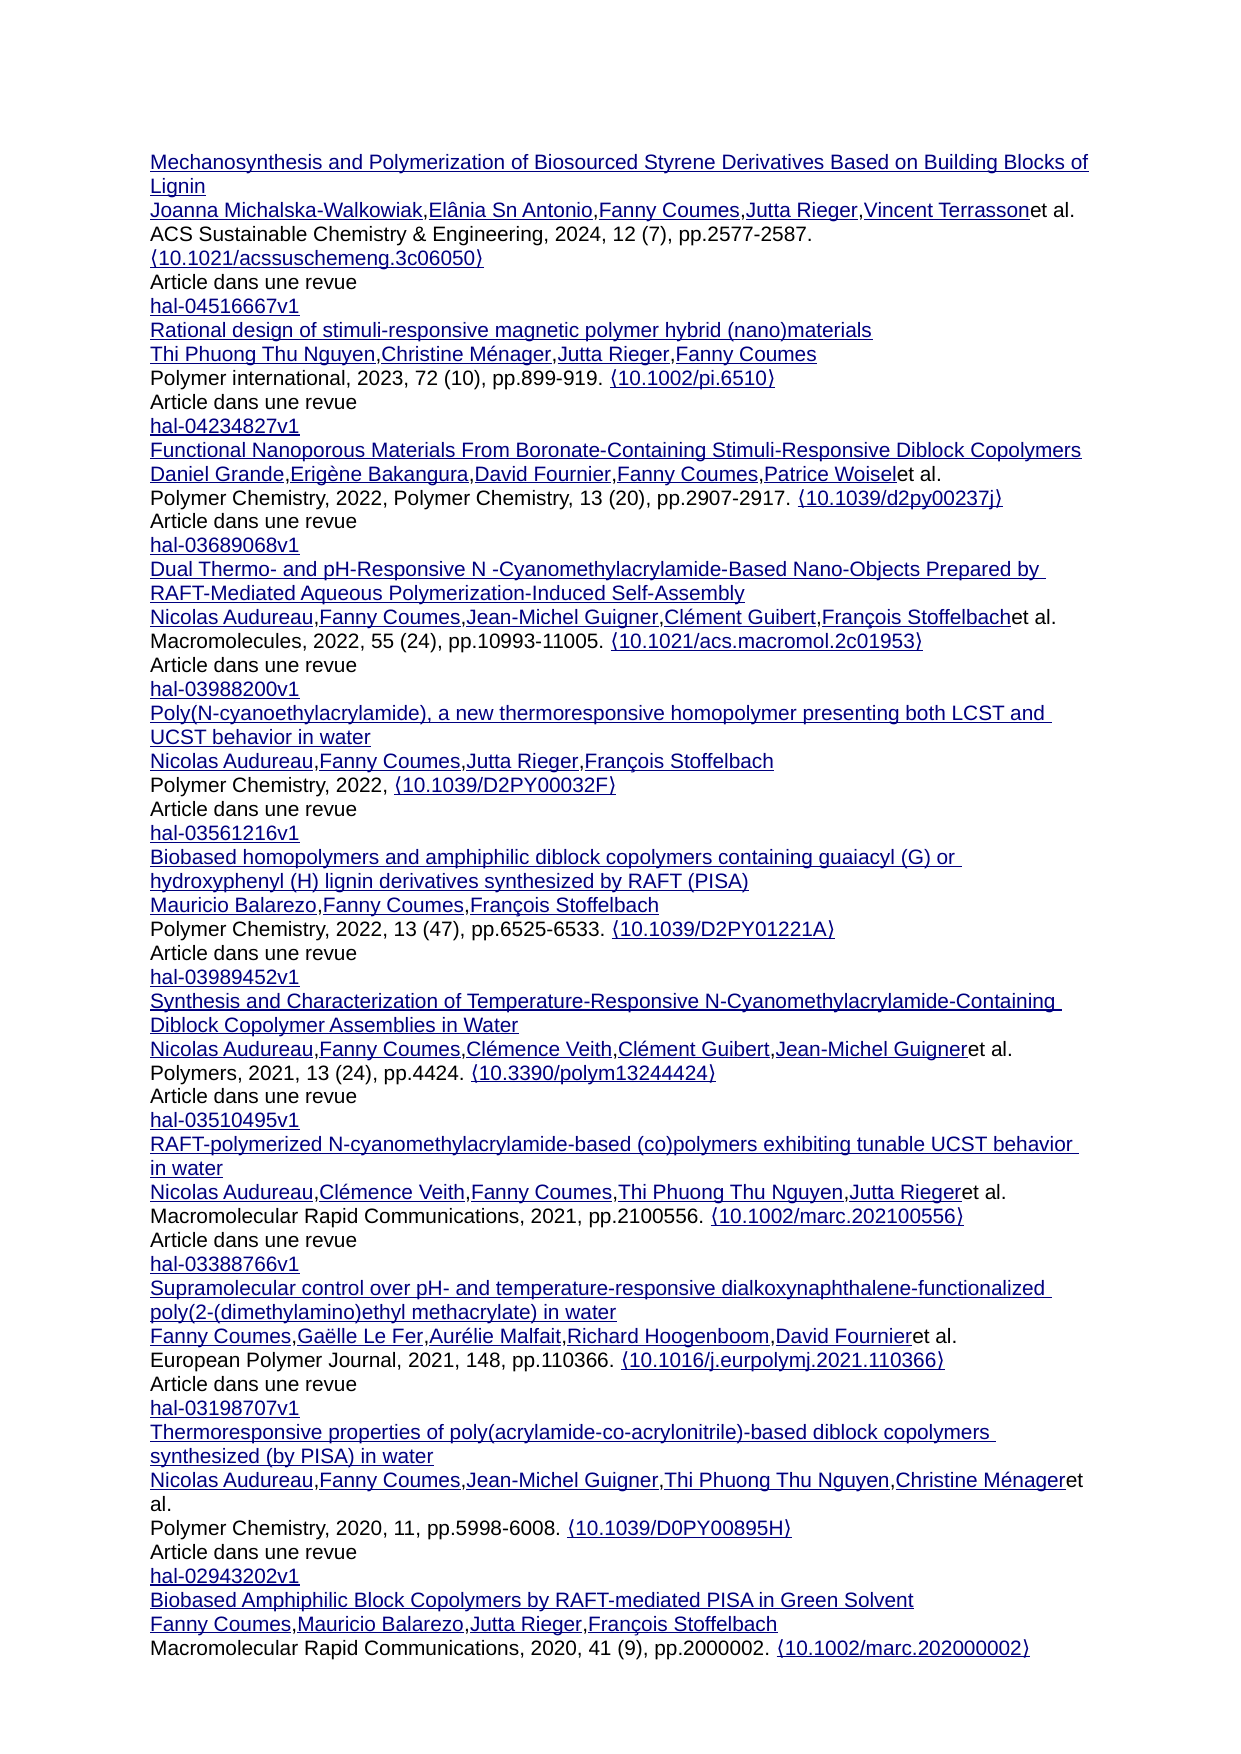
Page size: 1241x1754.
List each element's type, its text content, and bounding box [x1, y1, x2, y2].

table_cell Mechanosynthesis and Polymerization of Biosourced Styrene Derivatives Based on Building Blocks of Lignin Joanna Michalska-Walkowiak,Elânia Sn Antonio,Fanny Coumes,Jutta Rieger,Vincent Terrassonet al. ACS Sustainable Chemistry & Engineering, 2024, 12 (7), pp.2577-2587. ⟨10.1021/acssuschemeng.3c06050⟩ Article dans une revue hal-04516667v1 [150, 150, 1090, 318]
table_cell Biobased homopolymers and amphiphilic diblock copolymers containing guaiacyl (G) or hydroxyphenyl (H) lignin derivatives synthesized by RAFT (PISA) Mauricio Balarezo,Fanny Coumes,François Stoffelbach Polymer Chemistry, 2022, 13 (47), pp.6525-6533. ⟨10.1039/D2PY01221A⟩ Article dans une revue hal-03989452v1 [150, 845, 1090, 988]
table_cell RAFT-polymerized N-cyanomethylacrylamide-based (co)polymers exhibiting tunable UCST behavior in water Nicolas Audureau,Clémence Veith,Fanny Coumes,Thi Phuong Thu Nguyen,Jutta Riegeret al. Macromolecular Rapid Communications, 2021, pp.2100556. ⟨10.1002/marc.202100556⟩ Article dans une revue hal-03388766v1 [150, 1132, 1090, 1276]
table_cell Poly(N-cyanoethylacrylamide), a new thermoresponsive homopolymer presenting both LCST and UCST behavior in water Nicolas Audureau,Fanny Coumes,Jutta Rieger,François Stoffelbach Polymer Chemistry, 2022, ⟨10.1039/D2PY00032F⟩ Article dans une revue hal-03561216v1 [150, 701, 1090, 845]
table_cell Supramolecular control over pH- and temperature-responsive dialkoxynaphthalene-functionalized poly(2-(dimethylamino)ethyl methacrylate) in water Fanny Coumes,Gaëlle Le Fer,Aurélie Malfait,Richard Hoogenboom,David Fournieret al. European Polymer Journal, 2021, 148, pp.110366. ⟨10.1016/j.eurpolymj.2021.110366⟩ Article dans une revue hal-03198707v1 [150, 1276, 1090, 1420]
table_cell Thermoresponsive properties of poly(acrylamide-co-acrylonitrile)-based diblock copolymers synthesized (by PISA) in water Nicolas Audureau,Fanny Coumes,Jean-Michel Guigner,Thi Phuong Thu Nguyen,Christine Ménageret al. Polymer Chemistry, 2020, 11, pp.5998-6008. ⟨10.1039/D0PY00895H⟩ Article dans une revue hal-02943202v1 [150, 1420, 1090, 1587]
table_cell Functional Nanoporous Materials From Boronate-Containing Stimuli-Responsive Diblock Copolymers Daniel Grande,Erigène Bakangura,David Fournier,Fanny Coumes,Patrice Woiselet al. Polymer Chemistry, 2022, Polymer Chemistry, 13 (20), pp.2907-2917. ⟨10.1039/d2py00237j⟩ Article dans une revue hal-03689068v1 [150, 438, 1090, 557]
table_cell Biobased Amphiphilic Block Copolymers by RAFT-mediated PISA in Green Solvent Fanny Coumes,Mauricio Balarezo,Jutta Rieger,François Stoffelbach Macromolecular Rapid Communications, 2020, 41 (9), pp.2000002. ⟨10.1002/marc.202000002⟩ [150, 1588, 1090, 1659]
table_cell Synthesis and Characterization of Temperature-Responsive N-Cyanomethylacrylamide-Containing Diblock Copolymer Assemblies in Water Nicolas Audureau,Fanny Coumes,Clémence Veith,Clément Guibert,Jean-Michel Guigneret al. Polymers, 2021, 13 (24), pp.4424. ⟨10.3390/polym13244424⟩ Article dans une revue hal-03510495v1 [150, 989, 1090, 1132]
table_cell Dual Thermo- and pH-Responsive N -Cyanomethylacrylamide-Based Nano-Objects Prepared by RAFT-Mediated Aqueous Polymerization-Induced Self-Assembly Nicolas Audureau,Fanny Coumes,Jean-Michel Guigner,Clément Guibert,François Stoffelbachet al. Macromolecules, 2022, 55 (24), pp.10993-11005. ⟨10.1021/acs.macromol.2c01953⟩ Article dans une revue hal-03988200v1 [150, 557, 1090, 701]
table_cell Rational design of stimuli‐responsive magnetic polymer hybrid (nano)materials Thi Phuong Thu Nguyen,Christine Ménager,Jutta Rieger,Fanny Coumes Polymer international, 2023, 72 (10), pp.899-919. ⟨10.1002/pi.6510⟩ Article dans une revue hal-04234827v1 [150, 318, 1090, 437]
